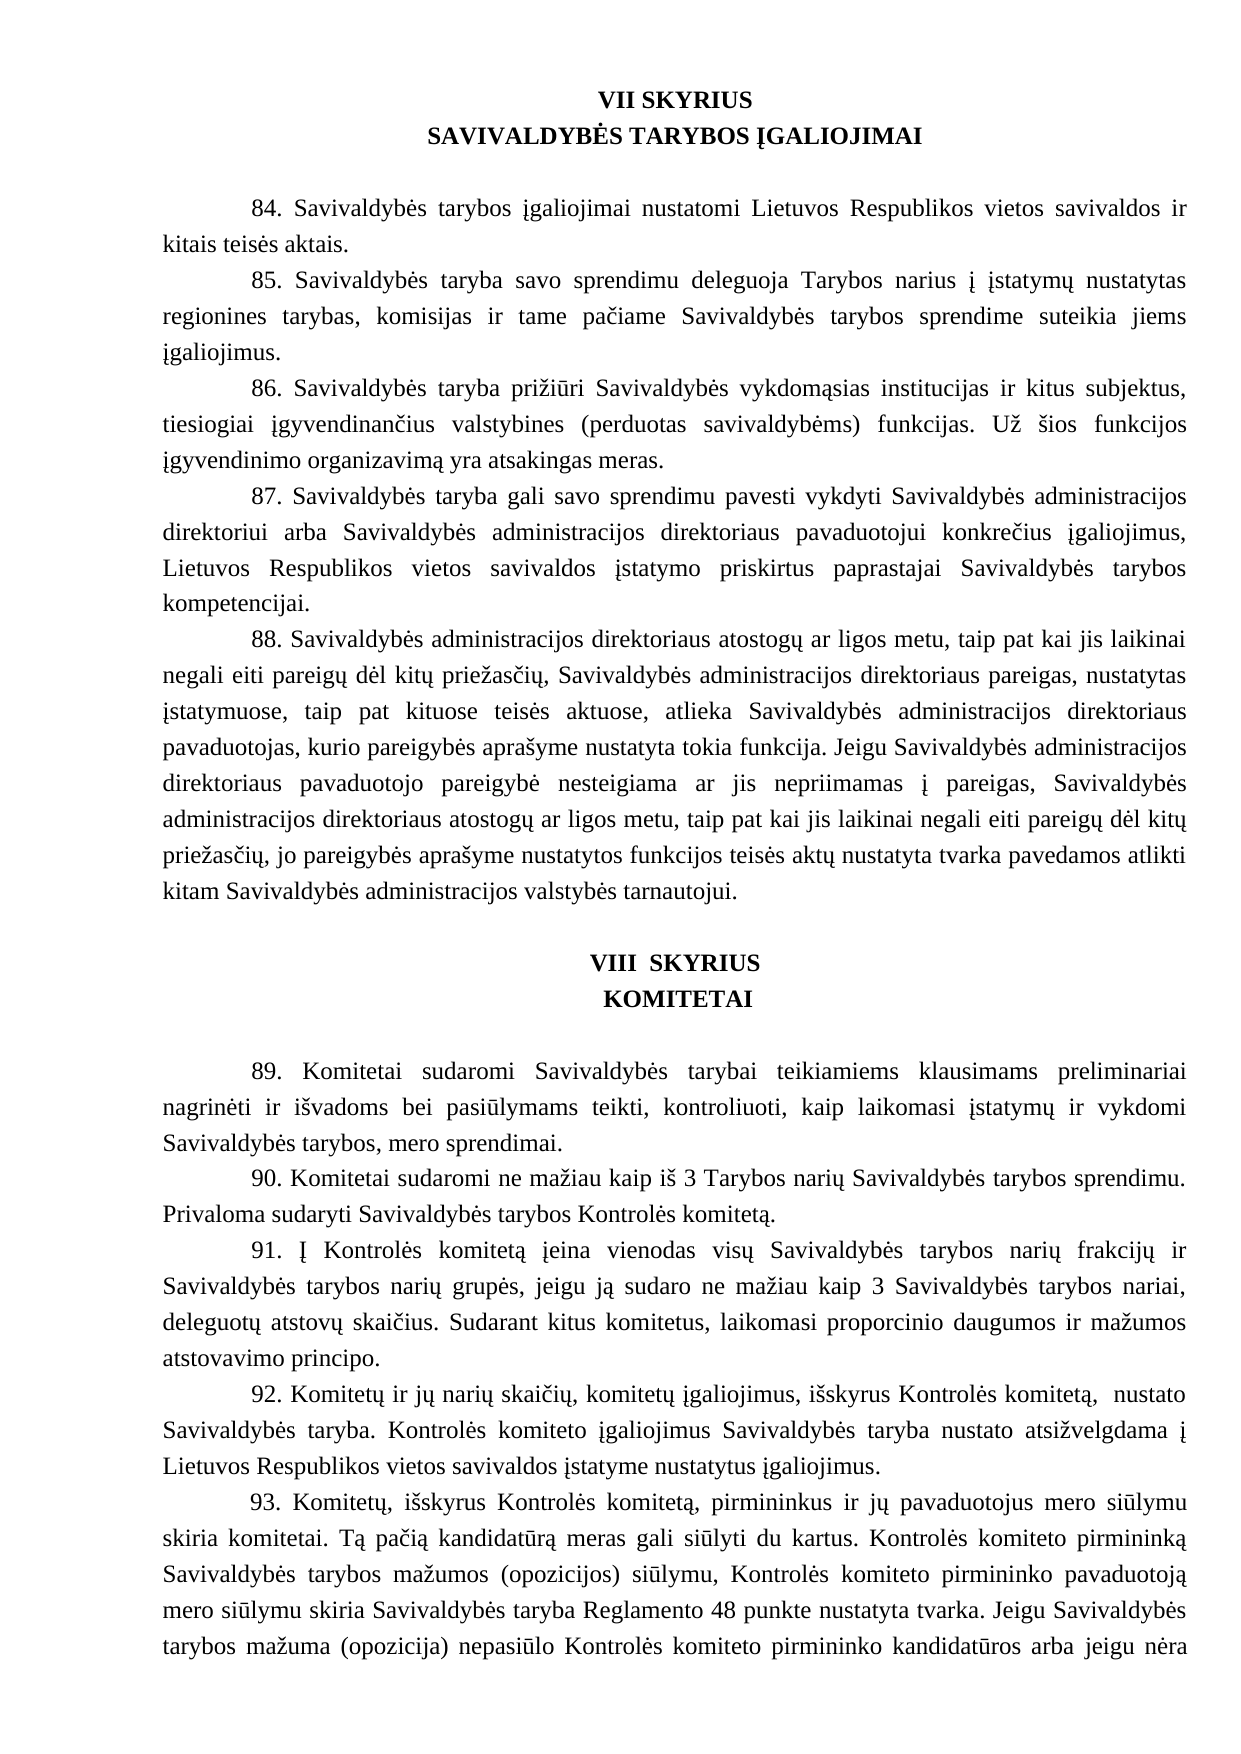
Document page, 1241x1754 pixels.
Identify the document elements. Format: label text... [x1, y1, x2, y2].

text komitetAI [162, 984, 1187, 1013]
text 88. Savivaldybės administracijos direktoriaus atostogų ar ligos metu, taip pat kai jis laikinai negali eiti pareigų dėl kitų priežasčių, Savivaldybės administracijos direktoriaus pareigas, nustatytas įstatymuose, taip pat kituose teisės aktuose, atlieka Savivaldybės administracijos direktoriaus pavaduotojas, kurio pareigybės aprašyme nustatyta tokia funkcija. Jeigu Savivaldybės administracijos direktoriaus pavaduotojo pareigybė nesteigiama ar jis nepriimamas į pareigas, Savivaldybės administracijos direktoriaus atostogų ar ligos metu, taip pat kai jis laikinai negali eiti pareigų dėl kitų priežasčių, jo pareigybės aprašyme nustatytos funkcijos teisės aktų nustatyta tvarka pavedamos atlikti kitam Savivaldybės administracijos valstybės tarnautojui. [162, 624, 1187, 905]
text 86. Savivaldybės taryba prižiūri Savivaldybės vykdomąsias institucijas ir kitus subjektus, tiesiogiai įgyvendinančius valstybines (perduotas savivaldybėms) funkcijas. Už šios funkcijos įgyvendinimo organizavimą yra atsakingas meras. [162, 373, 1187, 473]
text 89. Komitetai sudaromi Savivaldybės tarybai teikiamiems klausimams preliminariai nagrinėti ir išvadoms bei pasiūlymams teikti, kontroliuoti, kaip laikomasi įstatymų ir vykdomi Savivaldybės tarybos, mero sprendimai. [162, 1056, 1187, 1156]
text VIII SKYRIUS [162, 948, 1187, 977]
text 85. Savivaldybės taryba savo sprendimu deleguoja Tarybos narius į įstatymų nustatytas regionines tarybas, komisijas ir tame pačiame Savivaldybės tarybos sprendime suteikia jiems įgaliojimus. [162, 265, 1187, 366]
text 92. Komitetų ir jų narių skaičių, komitetų įgaliojimus, išskyrus Kontrolės komitetą, nustato Savivaldybės taryba. Kontrolės komiteto įgaliojimus Savivaldybės taryba nustato atsižvelgdama į Lietuvos Respublikos vietos savivaldos įstatyme nustatytus įgaliojimus. [162, 1379, 1187, 1480]
text 87. Savivaldybės taryba gali savo sprendimu pavesti vykdyti Savivaldybės administracijos direktoriui arba Savivaldybės administracijos direktoriaus pavaduotojui konkrečius įgaliojimus, Lietuvos Respublikos vietos savivaldos įstatymo priskirtus paprastajai Savivaldybės tarybos kompetencijai. [162, 481, 1187, 617]
text 84. Savivaldybės tarybos įgaliojimai nustatomi Lietuvos Respublikos vietos savivaldos ir kitais teisės aktais. [162, 193, 1187, 258]
text VII SKYRIUS [162, 85, 1187, 114]
text 90. Komitetai sudaromi ne mažiau kaip iš 3 Tarybos narių Savivaldybės tarybos sprendimu. Privaloma sudaryti Savivaldybės tarybos Kontrolės komitetą. [162, 1163, 1187, 1228]
text 91. Į Kontrolės komitetą įeina vienodas visų Savivaldybės tarybos narių frakcijų ir Savivaldybės tarybos narių grupės, jeigu ją sudaro ne mažiau kaip 3 Savivaldybės tarybos nariai, deleguotų atstovų skaičius. Sudarant kitus komitetus, laikomasi proporcinio daugumos ir mažumos atstovavimo principo. [162, 1235, 1187, 1372]
text SAVIVALDYBĖS TARYBOS ĮGALIOJIMAI [162, 121, 1187, 150]
text 93. Komitetų, išskyrus Kontrolės komitetą, pirmininkus ir jų pavaduotojus mero siūlymu skiria komitetai. Tą pačią kandidatūrą meras gali siūlyti du kartus. Kontrolės komiteto pirmininką Savivaldybės tarybos mažumos (opozicijos) siūlymu, Kontrolės komiteto pirmininko pavaduotoją mero siūlymu skiria Savivaldybės taryba Reglamento 48 punkte nustatyta tvarka. Jeigu Savivaldybės tarybos mažuma (opozicija) nepasiūlo Kontrolės komiteto pirmininko kandidatūros arba jeigu nėra [162, 1487, 1187, 1659]
